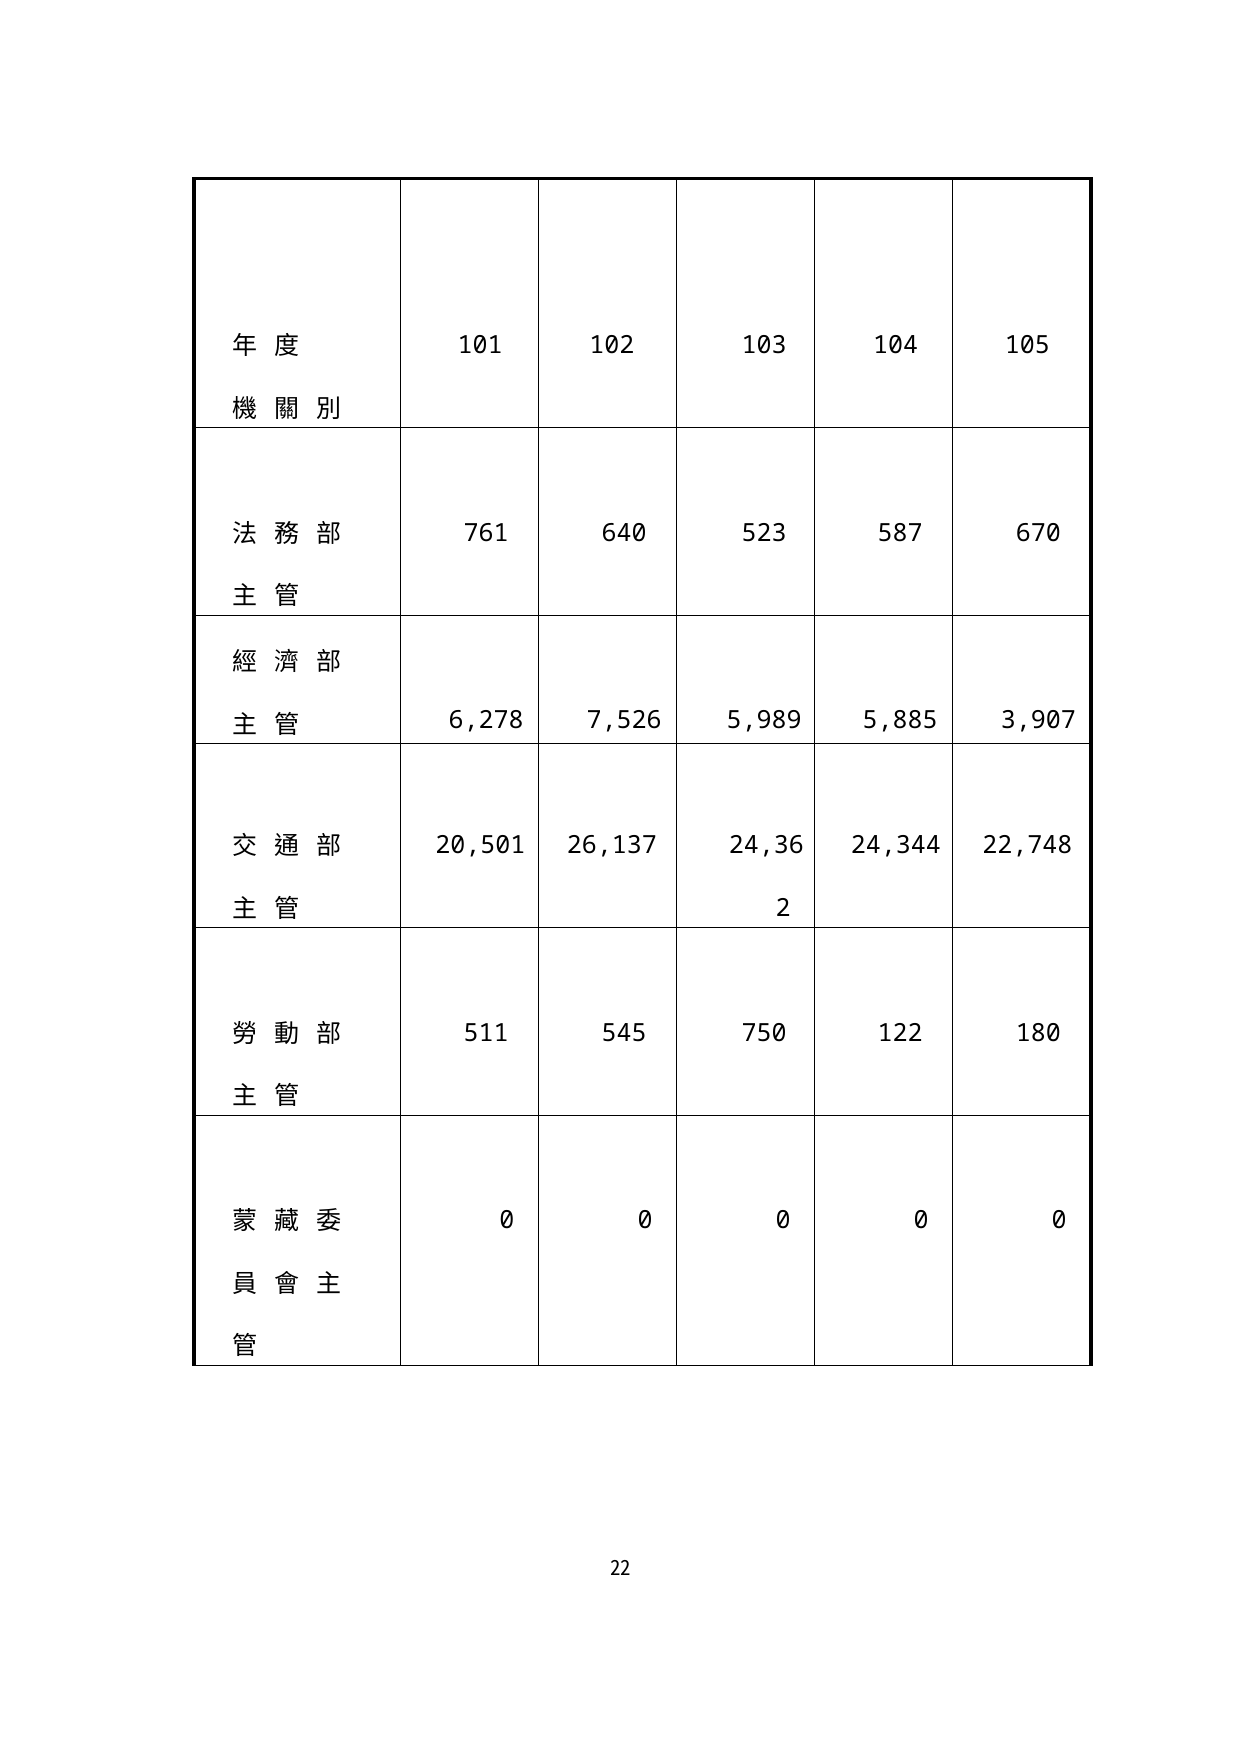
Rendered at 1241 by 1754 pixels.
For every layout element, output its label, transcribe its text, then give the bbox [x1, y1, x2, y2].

table_cell 3,907 [953, 616, 1089, 743]
table_cell 26,137 [539, 744, 676, 927]
table_cell 523 [677, 428, 814, 615]
table_cell 經濟部主管 [196, 616, 400, 743]
table_cell 0 [815, 1116, 952, 1365]
table_cell 交通部主管 [196, 744, 400, 927]
table_cell 761 [401, 428, 538, 615]
table_cell 24,362 [677, 744, 814, 927]
table_cell 24,344 [815, 744, 952, 927]
table_cell 0 [401, 1116, 538, 1365]
table_cell 511 [401, 928, 538, 1115]
table_header 103 [677, 180, 814, 427]
table_cell 122 [815, 928, 952, 1115]
table_header 年度 機關別 [196, 180, 400, 427]
table_cell 0 [677, 1116, 814, 1365]
table_cell 蒙藏委員會主管 [196, 1116, 400, 1365]
table_cell 640 [539, 428, 676, 615]
table_cell 750 [677, 928, 814, 1115]
table_cell 22,748 [953, 744, 1089, 927]
table_header 105 [953, 180, 1089, 427]
table_cell 法務部主管 [196, 428, 400, 615]
table_cell 670 [953, 428, 1089, 615]
table_cell 587 [815, 428, 952, 615]
table_cell 20,501 [401, 744, 538, 927]
table_cell 7,526 [539, 616, 676, 743]
table_header 101 [401, 180, 538, 427]
table_header 102 [539, 180, 676, 427]
table_cell 0 [539, 1116, 676, 1365]
table_header 104 [815, 180, 952, 427]
table_cell 545 [539, 928, 676, 1115]
table_cell 5,885 [815, 616, 952, 743]
table_cell 5,989 [677, 616, 814, 743]
table_cell 6,278 [401, 616, 538, 743]
table_cell 180 [953, 928, 1089, 1115]
table_cell 0 [953, 1116, 1089, 1365]
table_cell 勞動部主管 [196, 928, 400, 1115]
